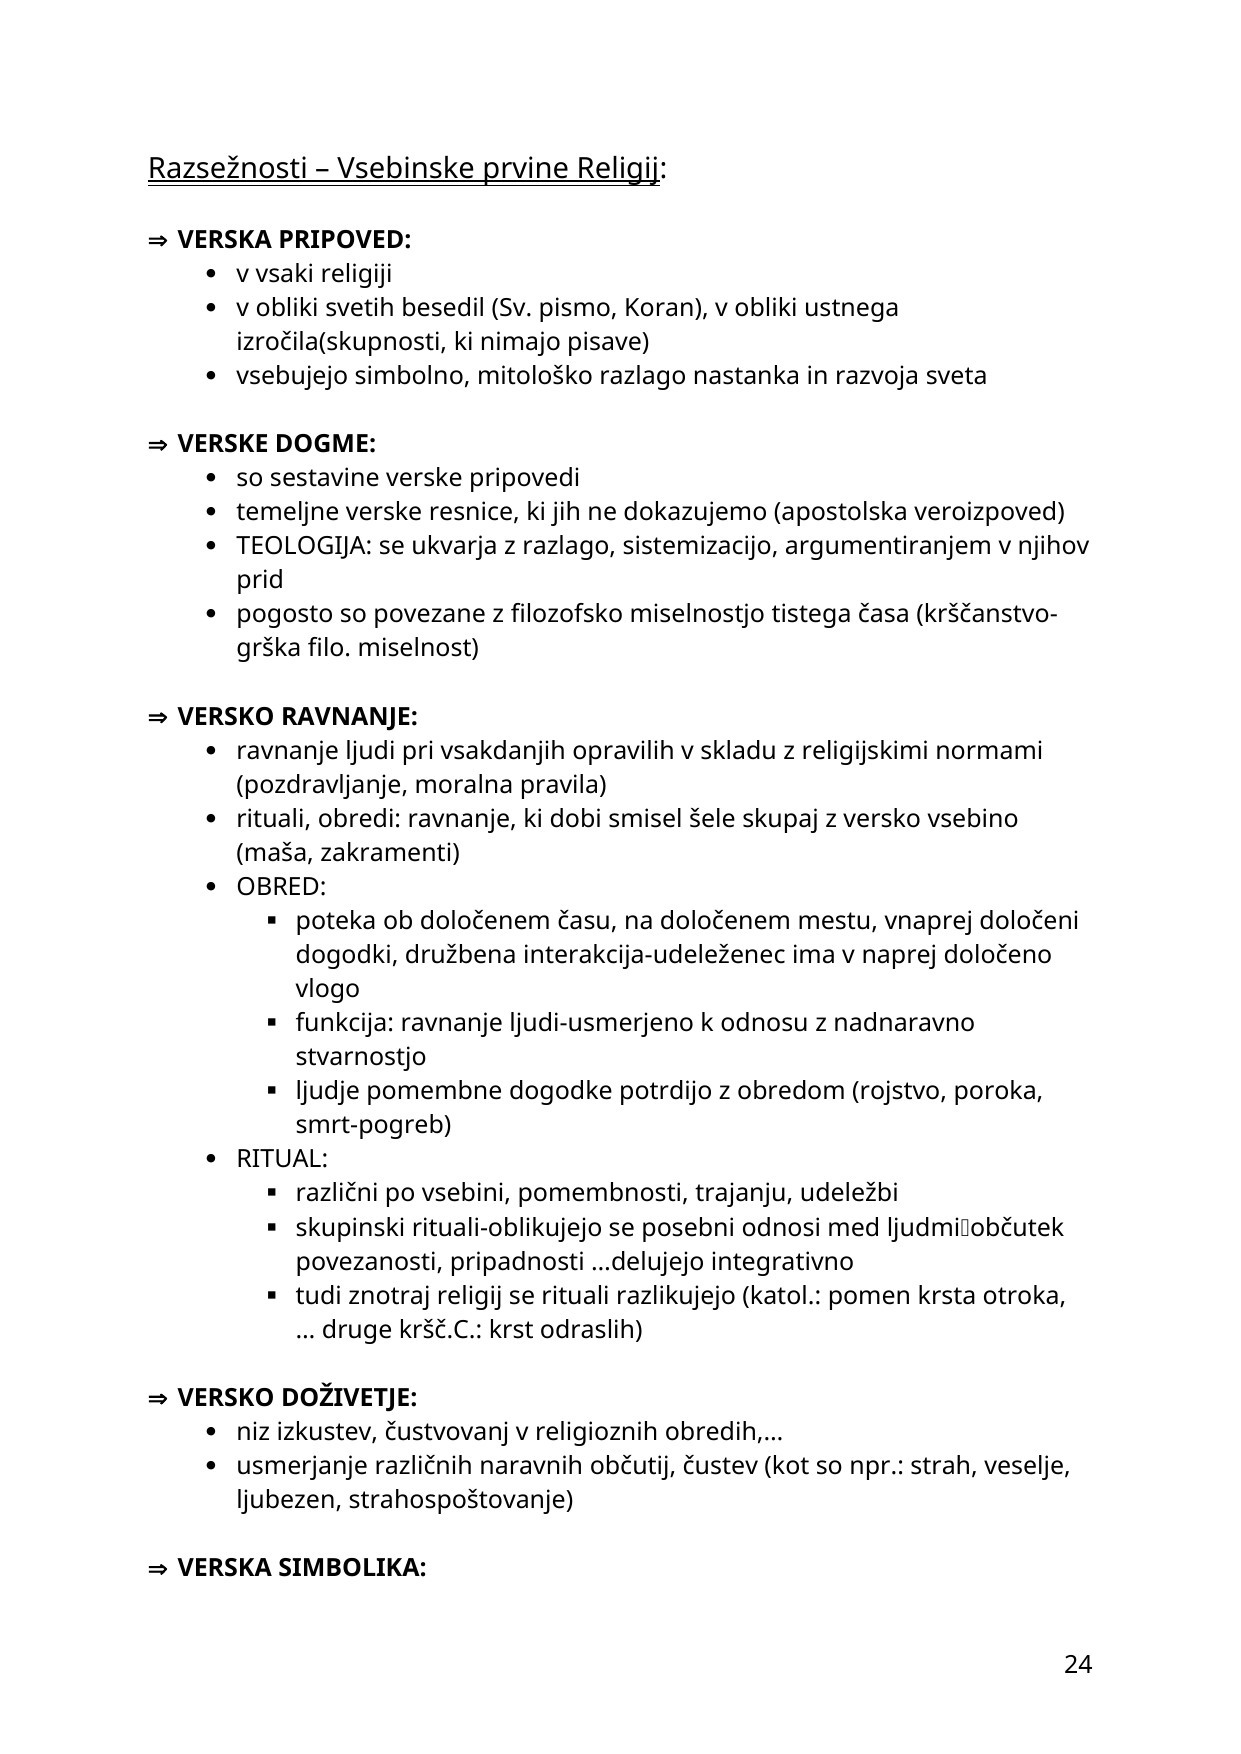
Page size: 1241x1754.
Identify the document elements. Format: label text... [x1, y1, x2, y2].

text Razsežnosti – Vsebinske prvine Religij: [148, 148, 1093, 187]
list VERSKO DOŽIVETJE: [148, 1379, 1093, 1413]
list v vsaki religiji [207, 255, 1093, 289]
list TEOLOGIJA: se ukvarja z razlago, sistemizacijo, argumentiranjem v njihov prid [207, 528, 1093, 596]
list poteka ob določenem času, na določenem mestu, vnaprej določeni dogodki, družbena interakcija-udeleženec ima v naprej določeno vlogo [266, 903, 1093, 1005]
list ravnanje ljudi pri vsakdanjih opravilih v skladu z religijskimi normami (pozdravljanje, moralna pravila) [207, 732, 1093, 800]
list niz izkustev, čustvovanj v religioznih obredih,… [207, 1413, 1093, 1448]
list ljudje pomembne dogodke potrdijo z obredom (rojstvo, poroka, smrt-pogreb) [266, 1073, 1093, 1141]
list VERSKE DOGME: [148, 426, 1093, 460]
list pogosto so povezane z filozofsko miselnostjo tistega časa (krščanstvo-grška filo. miselnost) [207, 596, 1093, 664]
list VERSKO RAVNANJE: [148, 698, 1093, 732]
list rituali, obredi: ravnanje, ki dobi smisel šele skupaj z versko vsebino (maša, zakramenti) [207, 800, 1093, 868]
list so sestavine verske pripovedi [207, 460, 1093, 494]
list v obliki svetih besedil (Sv. pismo, Koran), v obliki ustnega izročila(skupnosti, ki nimajo pisave) [207, 289, 1093, 358]
list temeljne verske resnice, ki jih ne dokazujemo (apostolska veroizpoved) [207, 494, 1093, 528]
list OBRED: [207, 868, 1093, 903]
list skupinski rituali-oblikujejo se posebni odnosi med ljudmiobčutek povezanosti, pripadnosti …delujejo integrativno [266, 1209, 1093, 1277]
list usmerjanje različnih naravnih občutij, čustev (kot so npr.: strah, veselje, ljubezen, strahospoštovanje) [207, 1448, 1093, 1516]
list vsebujejo simbolno, mitološko razlago nastanka in razvoja sveta [207, 358, 1093, 392]
list tudi znotraj religij se rituali razlikujejo (katol.: pomen krsta otroka, … druge kršč.C.: krst odraslih) [266, 1277, 1093, 1345]
list VERSKA SIMBOLIKA: [148, 1550, 1093, 1584]
list funkcija: ravnanje ljudi-usmerjeno k odnosu z nadnaravno stvarnostjo [266, 1005, 1093, 1073]
list RITUAL: [207, 1141, 1093, 1175]
list VERSKA PRIPOVED: [148, 221, 1093, 255]
list različni po vsebini, pomembnosti, trajanju, udeležbi [266, 1175, 1093, 1209]
